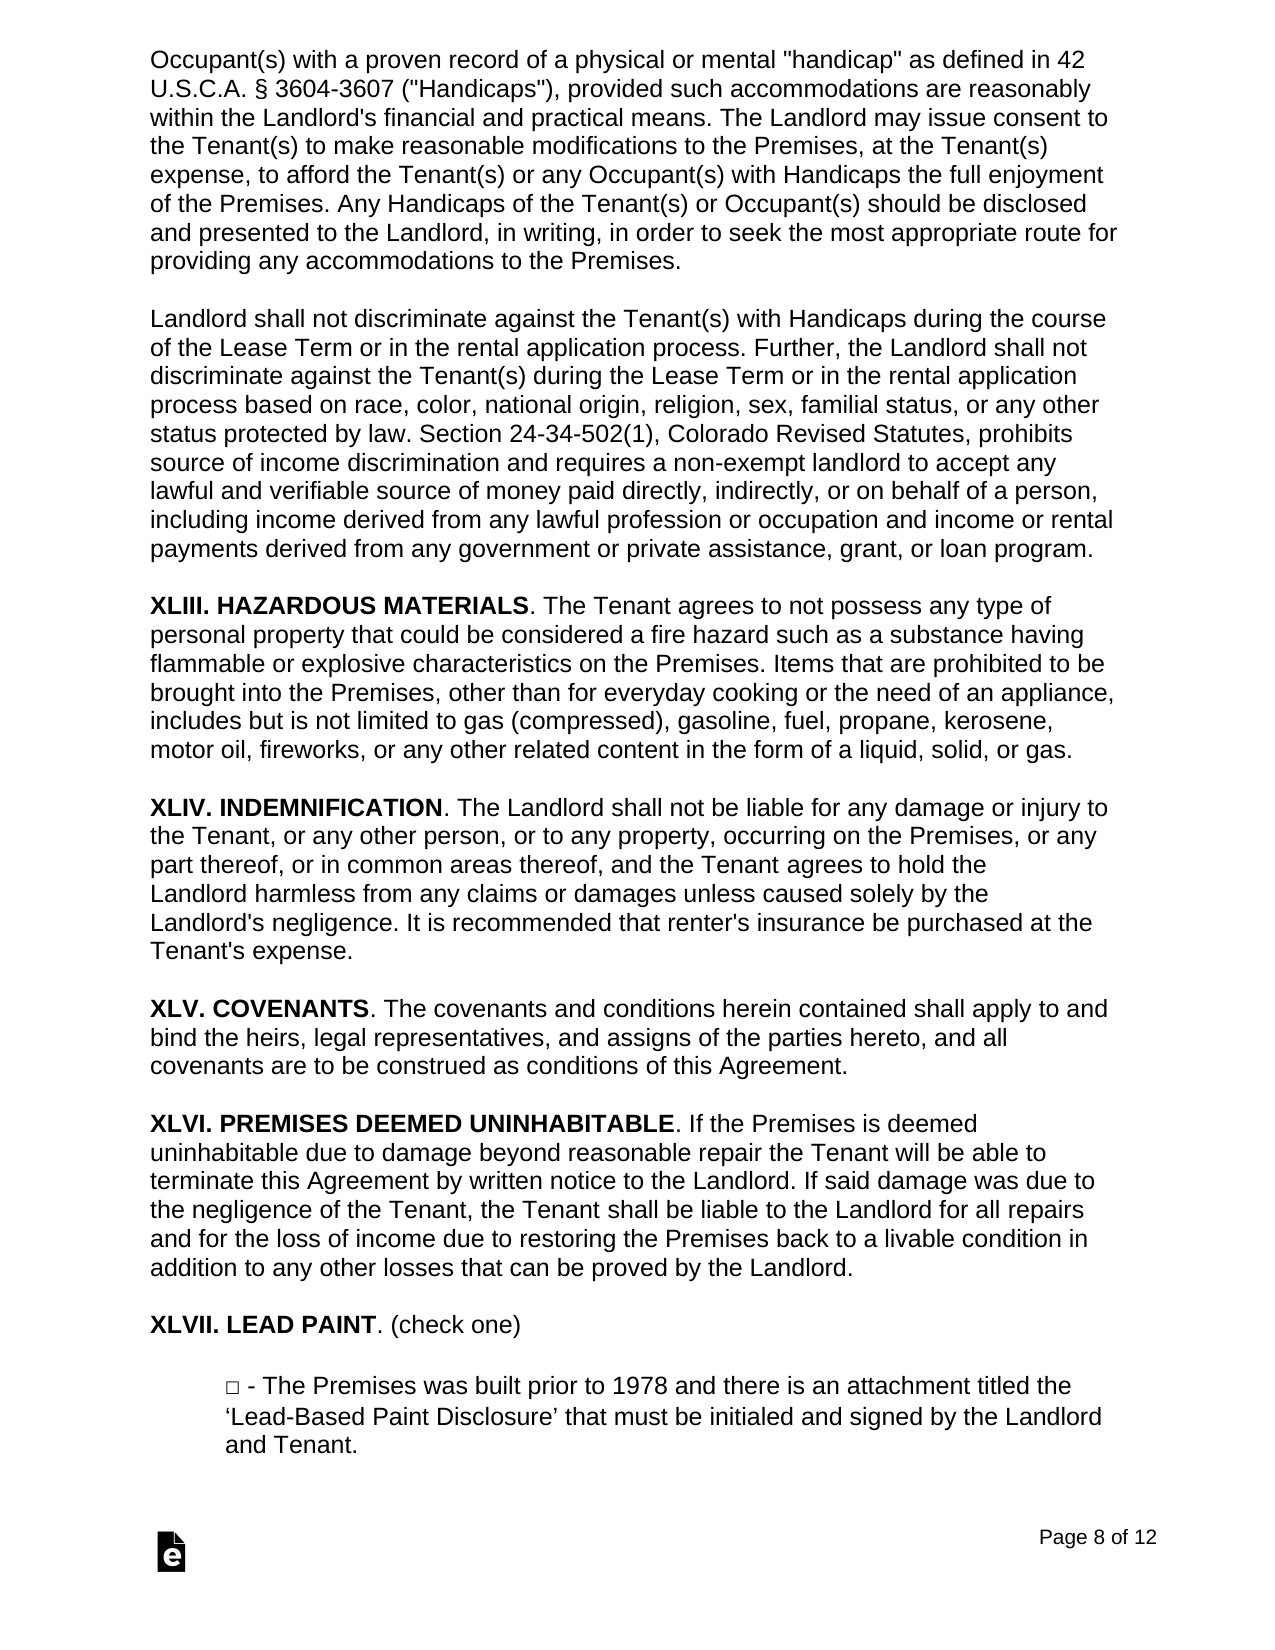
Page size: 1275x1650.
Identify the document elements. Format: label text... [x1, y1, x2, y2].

text Landlord shall not discriminate against the Tenant(s) with Handicaps during the course of the Lease Term or in the rental application process. Further, the Landlord shall not discriminate against the Tenant(s) during the Lease Term or in the rental application process based on race, color, national origin, religion, sex, familial status, or any other status protected by law. Section 24-34-502(1), Colorado Revised Statutes, prohibits source of income discrimination and requires a non-exempt landlord to accept any lawful and verifiable source of money paid directly, indirectly, or on behalf of a person, including income derived from any lawful profession or occupation and income or rental payments derived from any government or private assistance, grant, or loan program. [150, 304, 1125, 563]
text XLV. COVENANTS. The covenants and conditions herein contained shall apply to and bind the heirs, legal representatives, and assigns of the parties hereto, and all covenants are to be construed as conditions of this Agreement. [150, 994, 1125, 1080]
text XLIV. INDEMNIFICATION. The Landlord shall not be liable for any damage or injury to the Tenant, or any other person, or to any property, occurring on the Premises, or any part thereof, or in common areas thereof, and the Tenant agrees to hold the Landlord harmless from any claims or damages unless caused solely by the Landlord's negligence. It is recommended that renter's insurance be purchased at the Tenant's expense. [150, 793, 1125, 965]
text XLIII. HAZARDOUS MATERIALS. The Tenant agrees to not possess any type of personal property that could be considered a fire hazard such as a substance having flammable or explosive characteristics on the Premises. Items that are prohibited to be brought into the Premises, other than for everyday cooking or the need of an appliance, includes but is not limited to gas (compressed), gasoline, fuel, propane, kerosene, motor oil, fireworks, or any other related content in the form of a liquid, solid, or gas. [150, 591, 1125, 764]
text XLVI. PREMISES DEEMED UNINHABITABLE. If the Premises is deemed uninhabitable due to damage beyond reasonable repair the Tenant will be able to terminate this Agreement by written notice to the Landlord. If said damage was due to the negligence of the Tenant, the Tenant shall be liable to the Landlord for all repairs and for the loss of income due to restoring the Premises back to a livable condition in addition to any other losses that can be proved by the Landlord. [150, 1109, 1125, 1281]
text XLVII. LEAD PAINT. (check one) [150, 1310, 1125, 1339]
text ☐ - The Premises was built prior to 1978 and there is an attachment titled the ‘Lead-Based Paint Disclosure’ that must be initialed and signed by the Landlord and Tenant. [225, 1368, 1125, 1459]
text Occupant(s) with a proven record of a physical or mental "handicap" as defined in 42 U.S.C.A. § 3604-3607 ("Handicaps"), provided such accommodations are reasonably within the Landlord's financial and practical means. The Landlord may issue consent to the Tenant(s) to make reasonable modifications to the Premises, at the Tenant(s) expense, to afford the Tenant(s) or any Occupant(s) with Handicaps the full enjoyment of the Premises. Any Handicaps of the Tenant(s) or Occupant(s) should be disclosed and presented to the Landlord, in writing, in order to seek the most appropriate route for providing any accommodations to the Premises. [150, 45, 1125, 275]
